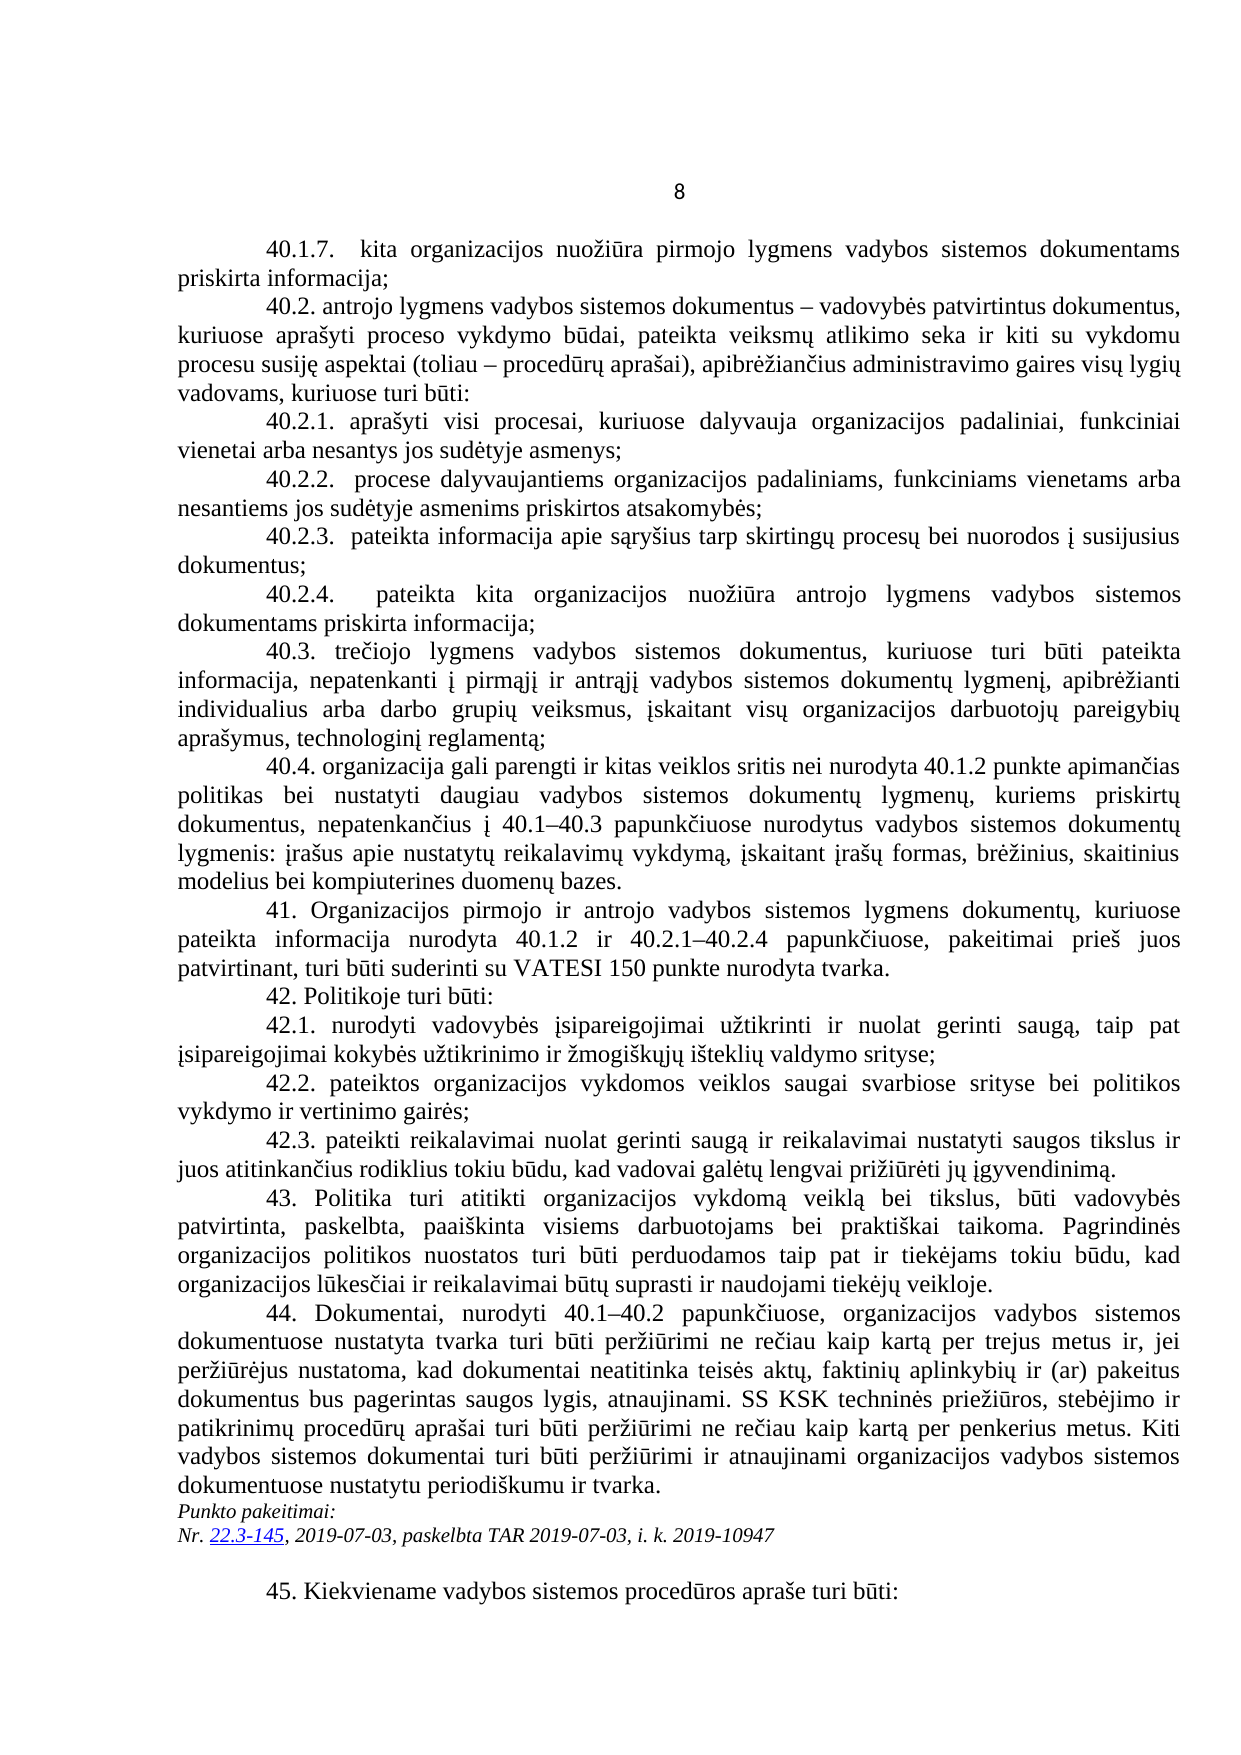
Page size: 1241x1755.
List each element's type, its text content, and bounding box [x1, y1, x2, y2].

text 42.2. pateiktos organizacijos vykdomos veiklos saugai svarbiose srityse bei politikos vykdymo ir vertinimo gairės; [177, 1068, 1181, 1125]
text 40.1.7. kita organizacijos nuožiūra pirmojo lygmens vadybos sistemos dokumentams priskirta informacija; [177, 234, 1181, 291]
text 40.2.2. procese dalyvaujantiems organizacijos padaliniams, funkciniams vienetams arba nesantiems jos sudėtyje asmenims priskirtos atsakomybės; [177, 464, 1181, 521]
text 45. Kiekviename vadybos sistemos procedūros apraše turi būti: [177, 1576, 1181, 1604]
text 40.2.1. aprašyti visi procesai, kuriuose dalyvauja organizacijos padaliniai, funkciniai vienetai arba nesantys jos sudėtyje asmenys; [177, 406, 1181, 464]
text 42.3. pateikti reikalavimai nuolat gerinti saugą ir reikalavimai nustatyti saugos tikslus ir juos atitinkančius rodiklius tokiu būdu, kad vadovai galėtų lengvai prižiūrėti jų įgyvendinimą. [177, 1125, 1181, 1183]
text 40.2.4. pateikta kita organizacijos nuožiūra antrojo lygmens vadybos sistemos dokumentams priskirta informacija; [177, 579, 1181, 636]
text 43. Politika turi atitikti organizacijos vykdomą veiklą bei tikslus, būti vadovybės patvirtinta, paskelbta, paaiškinta visiems darbuotojams bei praktiškai taikoma. Pagrindinės organizacijos politikos nuostatos turi būti perduodamos taip pat ir tiekėjams tokiu būdu, kad organizacijos lūkesčiai ir reikalavimai būtų suprasti ir naudojami tiekėjų veikloje. [177, 1183, 1181, 1298]
text 40.2. antrojo lygmens vadybos sistemos dokumentus – vadovybės patvirtintus dokumentus, kuriuose aprašyti proceso vykdymo būdai, pateikta veiksmų atlikimo seka ir kiti su vykdomu procesu susiję aspektai (toliau – procedūrų aprašai), apibrėžiančius administravimo gaires visų lygių vadovams, kuriuose turi būti: [177, 291, 1181, 406]
text Nr. 22.3-145, 2019-07-03, paskelbta TAR 2019-07-03, i. k. 2019-10947 [177, 1523, 1181, 1547]
text 41. Organizacijos pirmojo ir antrojo vadybos sistemos lygmens dokumentų, kuriuose pateikta informacija nurodyta 40.1.2 ir 40.2.1–40.2.4 papunkčiuose, pakeitimai prieš juos patvirtinant, turi būti suderinti su VATESI 150 punkte nurodyta tvarka. [177, 895, 1181, 981]
text Punkto pakeitimai: [177, 1499, 1181, 1523]
text 44. Dokumentai, nurodyti 40.1–40.2 papunkčiuose, organizacijos vadybos sistemos dokumentuose nustatyta tvarka turi būti peržiūrimi ne rečiau kaip kartą per trejus metus ir, jei peržiūrėjus nustatoma, kad dokumentai neatitinka teisės aktų, faktinių aplinkybių ir (ar) pakeitus dokumentus bus pagerintas saugos lygis, atnaujinami. SS KSK techninės priežiūros, stebėjimo ir patikrinimų procedūrų aprašai turi būti peržiūrimi ne rečiau kaip kartą per penkerius metus. Kiti vadybos sistemos dokumentai turi būti peržiūrimi ir atnaujinami organizacijos vadybos sistemos dokumentuose nustatytu periodiškumu ir tvarka. [177, 1298, 1181, 1499]
text 42. Politikoje turi būti: [177, 981, 1181, 1010]
text 40.2.3. pateikta informacija apie sąryšius tarp skirtingų procesų bei nuorodos į susijusius dokumentus; [177, 521, 1181, 579]
text 40.3. trečiojo lygmens vadybos sistemos dokumentus, kuriuose turi būti pateikta informacija, nepatenkanti į pirmąjį ir antrąjį vadybos sistemos dokumentų lygmenį, apibrėžianti individualius arba darbo grupių veiksmus, įskaitant visų organizacijos darbuotojų pareigybių aprašymus, technologinį reglamentą; [177, 636, 1181, 751]
text 40.4. organizacija gali parengti ir kitas veiklos sritis nei nurodyta 40.1.2 punkte apimančias politikas bei nustatyti daugiau vadybos sistemos dokumentų lygmenų, kuriems priskirtų dokumentus, nepatenkančius į 40.1–40.3 papunkčiuose nurodytus vadybos sistemos dokumentų lygmenis: įrašus apie nustatytų reikalavimų vykdymą, įskaitant įrašų formas, brėžinius, skaitinius modelius bei kompiuterines duomenų bazes. [177, 751, 1181, 895]
text 42.1. nurodyti vadovybės įsipareigojimai užtikrinti ir nuolat gerinti saugą, taip pat įsipareigojimai kokybės užtikrinimo ir žmogiškųjų išteklių valdymo srityse; [177, 1010, 1181, 1068]
